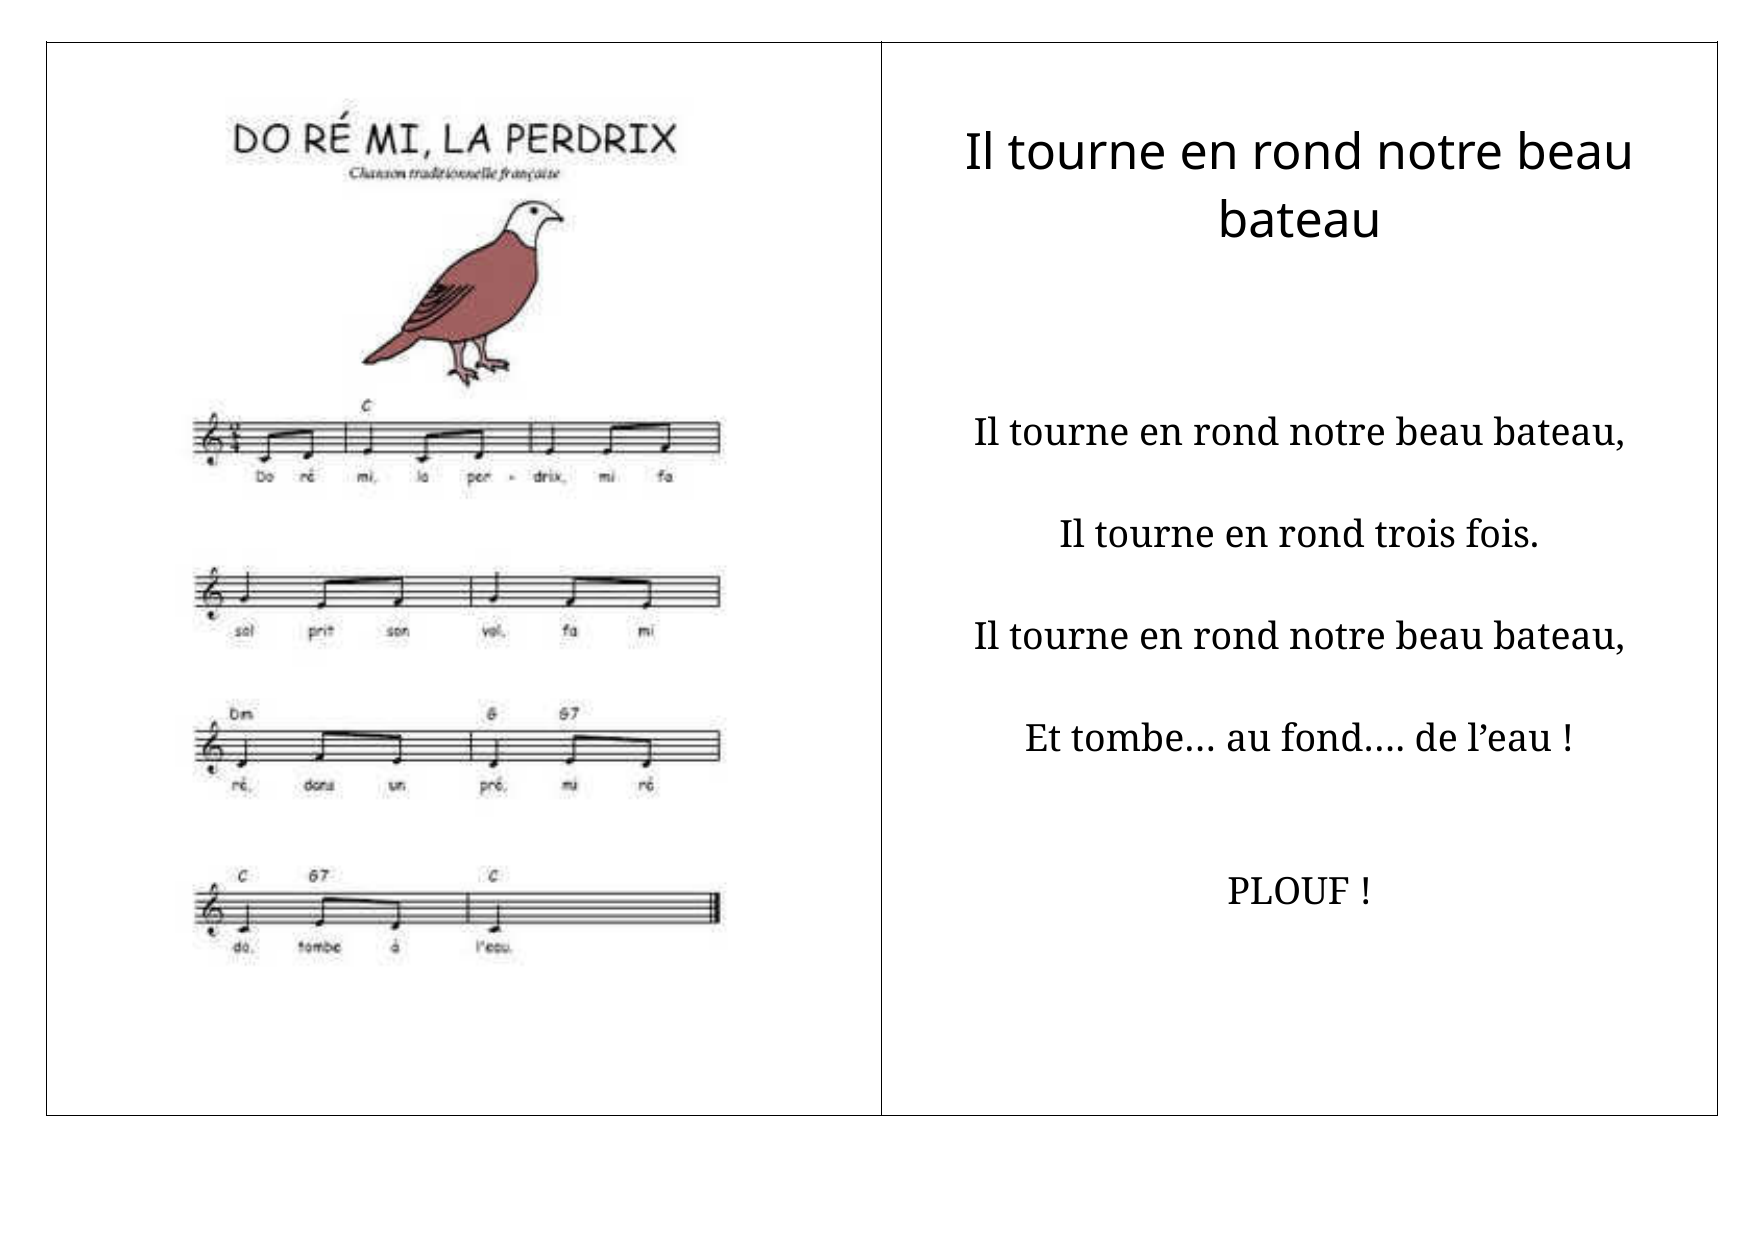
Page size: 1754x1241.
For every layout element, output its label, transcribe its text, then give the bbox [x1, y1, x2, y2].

table_header Il tourne en rond notre beau bateau Il tourne en rond notre beau bateau, Il tourne en rond trois fois. Il tourne en rond notre beau bateau, Et tombe… au fond…. de l’eau ! PLOUF ! [882, 43, 1717, 1115]
table_header [47, 43, 881, 1115]
